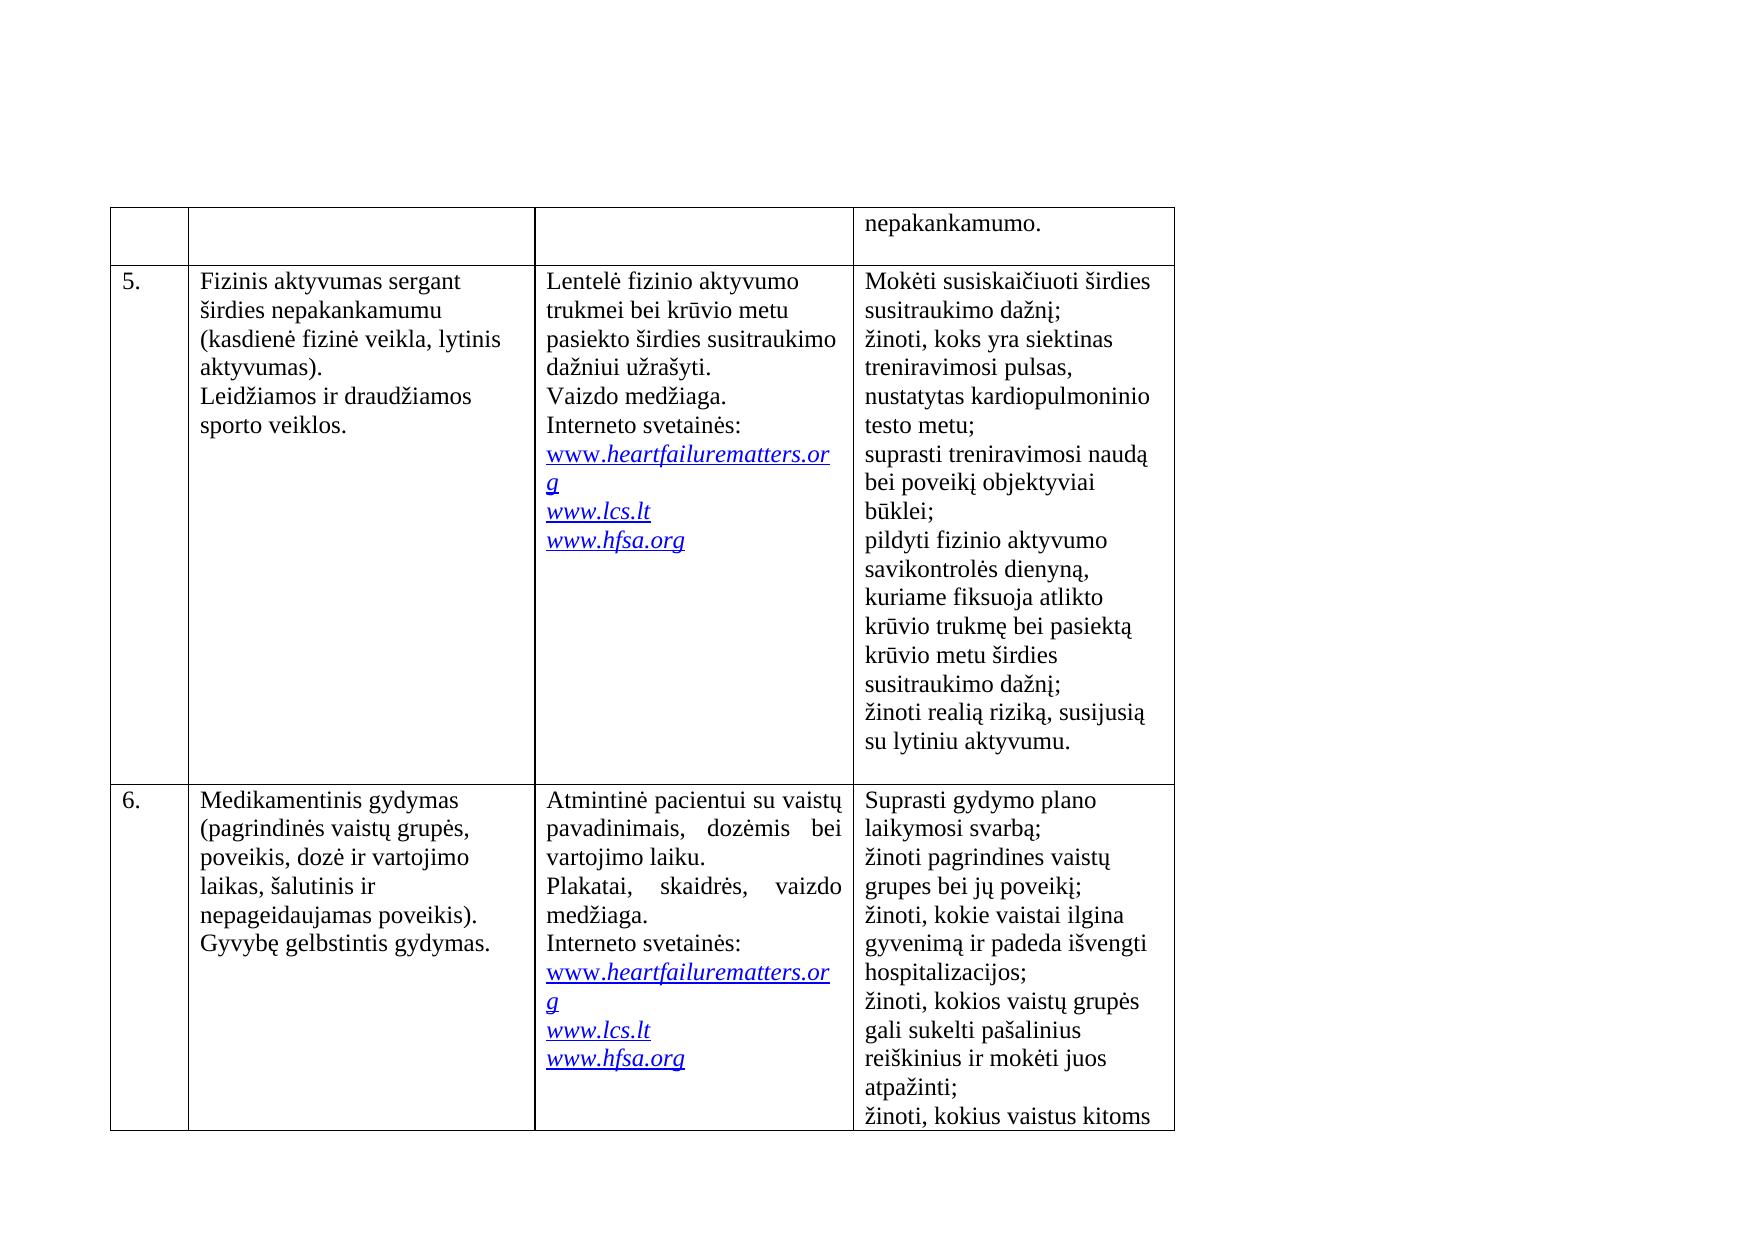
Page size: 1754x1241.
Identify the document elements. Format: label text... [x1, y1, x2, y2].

table_cell nepakankamumo. [854, 208, 1174, 265]
table_cell 6. [111, 785, 188, 1130]
table_cell 5. [111, 266, 188, 784]
table_cell [189, 208, 534, 265]
table_cell Mokėti susiskaičiuoti širdies susitraukimo dažnį; žinoti, koks yra siektinas treniravimosi pulsas, nustatytas kardiopulmoninio testo metu; suprasti treniravimosi naudą bei poveikį objektyviai būklei; pildyti fizinio aktyvumo savikontrolės dienyną, kuriame fiksuoja atlikto krūvio trukmę bei pasiektą krūvio metu širdies susitraukimo dažnį; žinoti realią riziką, susijusią su lytiniu aktyvumu. [854, 266, 1174, 784]
table_cell [536, 208, 853, 265]
table_cell Fizinis aktyvumas sergant širdies nepakankamumu (kasdienė fizinė veikla, lytinis aktyvumas). Leidžiamos ir draudžiamos sporto veiklos. [189, 266, 534, 784]
table_cell Medikamentinis gydymas (pagrindinės vaistų grupės, poveikis, dozė ir vartojimo laikas, šalutinis ir nepageidaujamas poveikis). Gyvybę gelbstintis gydymas. [189, 785, 534, 1130]
table_cell [111, 208, 188, 265]
table_cell Atmintinė pacientui su vaistų pavadinimais, dozėmis bei vartojimo laiku. Plakatai, skaidrės, vaizdo medžiaga. Interneto svetainės: www.heartfailurematters.org www.lcs.lt www.hfsa.org [536, 785, 853, 1130]
table_cell Lentelė fizinio aktyvumo trukmei bei krūvio metu pasiekto širdies susitraukimo dažniui užrašyti. Vaizdo medžiaga. Interneto svetainės: www.heartfailurematters.org www.lcs.lt www.hfsa.org [536, 266, 853, 784]
table_cell Suprasti gydymo plano laikymosi svarbą; žinoti pagrindines vaistų grupes bei jų poveikį; žinoti, kokie vaistai ilgina gyvenimą ir padeda išvengti hospitalizacijos; žinoti, kokios vaistų grupės gali sukelti pašalinius reiškinius ir mokėti juos atpažinti; žinoti, kokius vaistus kitoms [854, 785, 1174, 1130]
